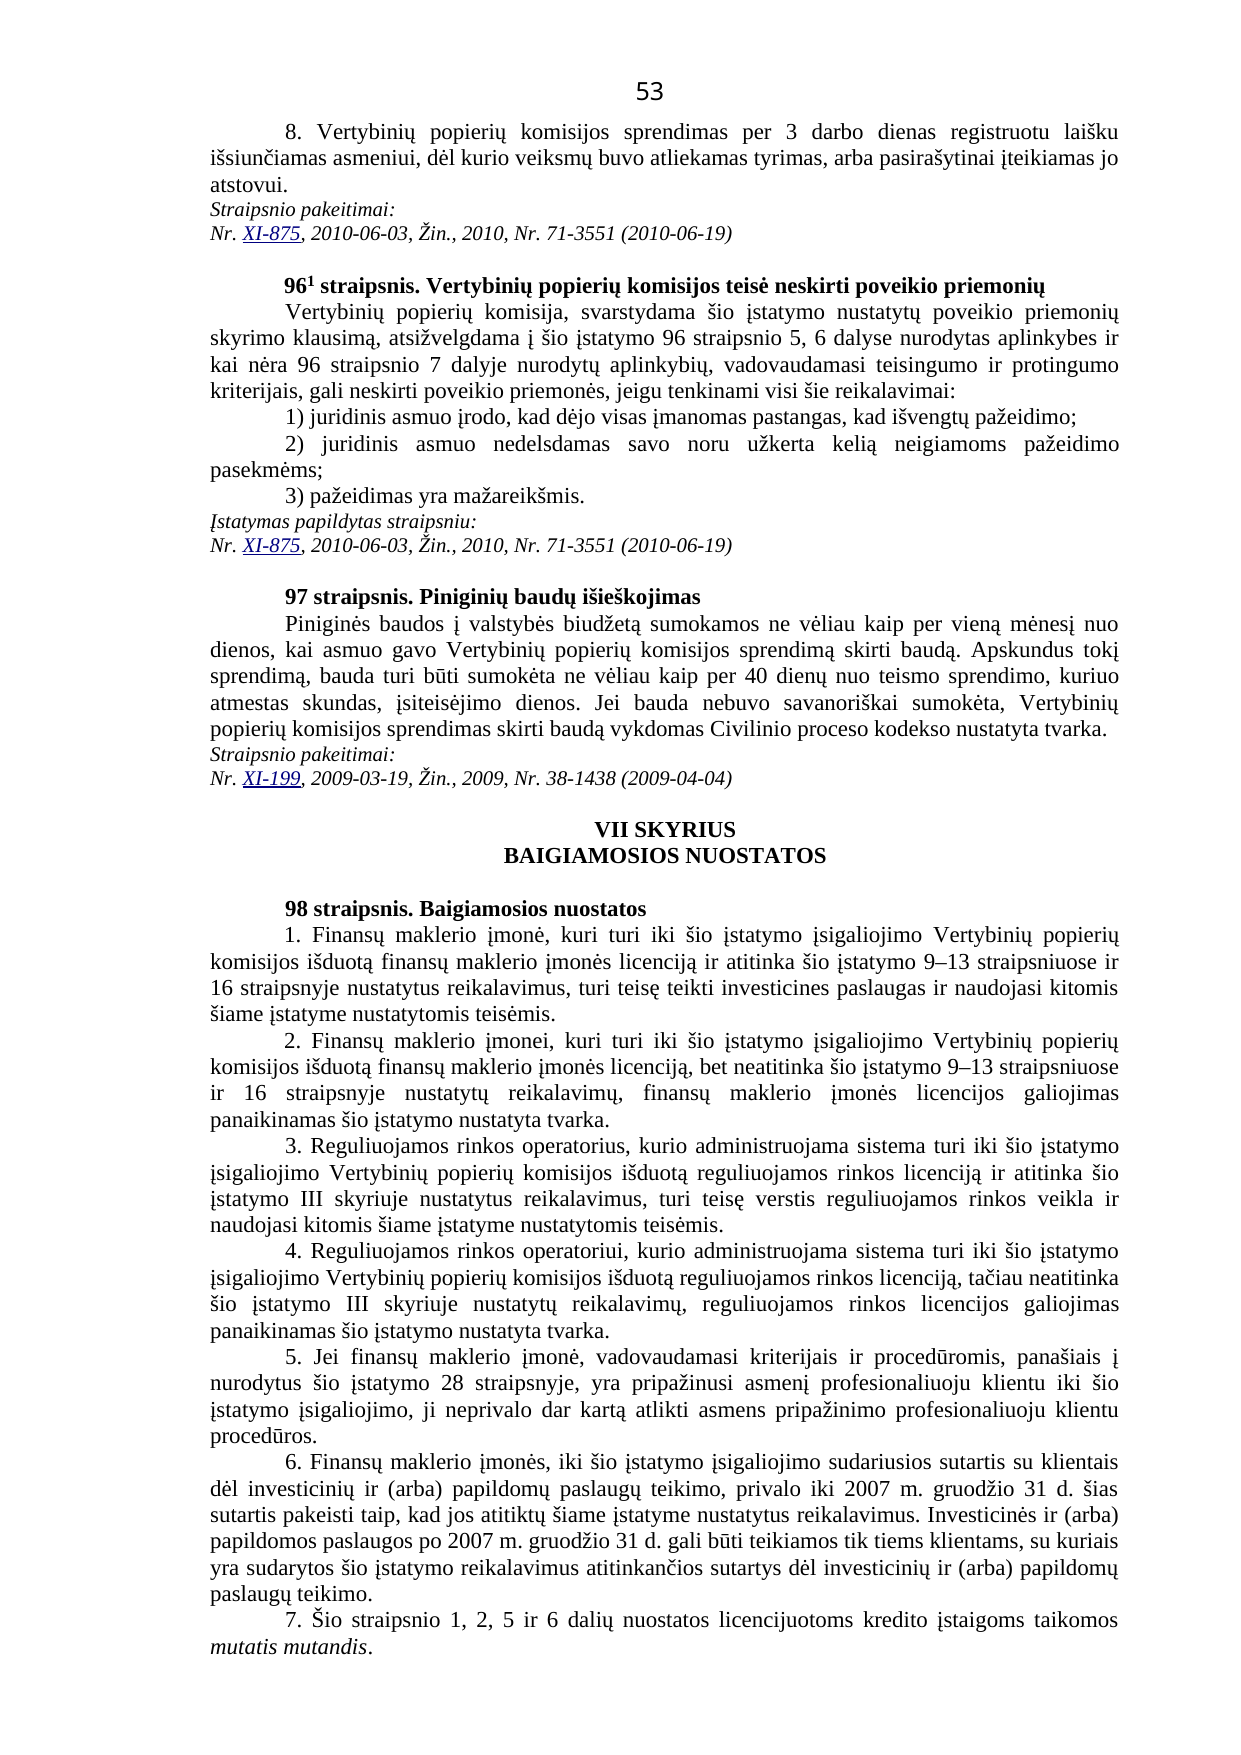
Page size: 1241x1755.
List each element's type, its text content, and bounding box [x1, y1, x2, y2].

text VII SKYRIUS [210, 816, 1120, 842]
text 961 straipsnis. Vertybinių popierių komisijos teisė neskirti poveikio priemonių [284, 272, 1120, 298]
text 3) pažeidimas yra mažareikšmis. [210, 482, 1120, 509]
text 4. Reguliuojamos rinkos operatoriui, kurio administruojama sistema turi iki šio įstatymo įsigaliojimo Vertybinių popierių komisijos išduotą reguliuojamos rinkos licenciją, tačiau neatitinka šio įstatymo III skyriuje nustatytų reikalavimų, reguliuojamos rinkos licencijos galiojimas panaikinamas šio įstatymo nustatyta tvarka. [210, 1238, 1120, 1343]
text Nr. XI-199, 2009-03-19, Žin., 2009, Nr. 38-1438 (2009-04-04) [210, 766, 1120, 789]
text 2. Finansų maklerio įmonei, kuri turi iki šio įstatymo įsigaliojimo Vertybinių popierių komisijos išduotą finansų maklerio įmonės licenciją, bet neatitinka šio įstatymo 9–13 straipsniuose ir 16 straipsnyje nustatytų reikalavimų, finansų maklerio įmonės licencijos galiojimas panaikinamas šio įstatymo nustatyta tvarka. [210, 1027, 1120, 1132]
text 5. Jei finansų maklerio įmonė, vadovaudamasi kriterijais ir procedūromis, panašiais į nurodytus šio įstatymo 28 straipsnyje, yra pripažinusi asmenį profesionaliuoju klientu iki šio įstatymo įsigaliojimo, ji neprivalo dar kartą atlikti asmens pripažinimo profesionaliuoju klientu procedūros. [210, 1343, 1120, 1448]
text 98 straipsnis. Baigiamosios nuostatos [210, 895, 1120, 921]
text Straipsnio pakeitimai: [210, 197, 1120, 221]
text 7. Šio straipsnio 1, 2, 5 ir 6 dalių nuostatos licencijuotoms kredito įstaigoms taikomos mutatis mutandis. [210, 1607, 1120, 1659]
text 8. Vertybinių popierių komisijos sprendimas per 3 darbo dienas registruotu laišku išsiunčiamas asmeniui, dėl kurio veiksmų buvo atliekamas tyrimas, arba pasirašytinai įteikiamas jo atstovui. [210, 118, 1120, 197]
text Įstatymas papildytas straipsniu: [210, 509, 1120, 533]
text Nr. XI-875, 2010-06-03, Žin., 2010, Nr. 71-3551 (2010-06-19) [210, 221, 1120, 245]
text BAIGIAMOSIOS NUOSTATOS [210, 842, 1120, 869]
text Straipsnio pakeitimai: [210, 741, 1120, 766]
text Nr. XI-875, 2010-06-03, Žin., 2010, Nr. 71-3551 (2010-06-19) [210, 533, 1120, 557]
text 1) juridinis asmuo įrodo, kad dėjo visas įmanomas pastangas, kad išvengtų pažeidimo; [210, 403, 1120, 430]
text 1. Finansų maklerio įmonė, kuri turi iki šio įstatymo įsigaliojimo Vertybinių popierių komisijos išduotą finansų maklerio įmonės licenciją ir atitinka šio įstatymo 9–13 straipsniuose ir 16 straipsnyje nustatytus reikalavimus, turi teisę teikti investicines paslaugas ir naudojasi kitomis šiame įstatyme nustatytomis teisėmis. [210, 921, 1120, 1027]
text 97 straipsnis. Piniginių baudų išieškojimas [210, 583, 1120, 610]
text 2) juridinis asmuo nedelsdamas savo noru užkerta kelią neigiamoms pažeidimo pasekmėms; [210, 430, 1120, 482]
text 3. Reguliuojamos rinkos operatorius, kurio administruojama sistema turi iki šio įstatymo įsigaliojimo Vertybinių popierių komisijos išduotą reguliuojamos rinkos licenciją ir atitinka šio įstatymo III skyriuje nustatytus reikalavimus, turi teisę verstis reguliuojamos rinkos veikla ir naudojasi kitomis šiame įstatyme nustatytomis teisėmis. [210, 1132, 1120, 1238]
text Piniginės baudos į valstybės biudžetą sumokamos ne vėliau kaip per vieną mėnesį nuo dienos, kai asmuo gavo Vertybinių popierių komisijos sprendimą skirti baudą. Apskundus tokį sprendimą, bauda turi būti sumokėta ne vėliau kaip per 40 dienų nuo teismo sprendimo, kuriuo atmestas skundas, įsiteisėjimo dienos. Jei bauda nebuvo savanoriškai sumokėta, Vertybinių popierių komisijos sprendimas skirti baudą vykdomas Civilinio proceso kodekso nustatyta tvarka. [210, 610, 1120, 741]
text 6. Finansų maklerio įmonės, iki šio įstatymo įsigaliojimo sudariusios sutartis su klientais dėl investicinių ir (arba) papildomų paslaugų teikimo, privalo iki 2007 m. gruodžio 31 d. šias sutartis pakeisti taip, kad jos atitiktų šiame įstatyme nustatytus reikalavimus. Investicinės ir (arba) papildomos paslaugos po 2007 m. gruodžio 31 d. gali būti teikiamos tik tiems klientams, su kuriais yra sudarytos šio įstatymo reikalavimus atitinkančios sutartys dėl investicinių ir (arba) papildomų paslaugų teikimo. [210, 1448, 1120, 1607]
text Vertybinių popierių komisija, svarstydama šio įstatymo nustatytų poveikio priemonių skyrimo klausimą, atsižvelgdama į šio įstatymo 96 straipsnio 5, 6 dalyse nurodytas aplinkybes ir kai nėra 96 straipsnio 7 dalyje nurodytų aplinkybių, vadovaudamasi teisingumo ir protingumo kriterijais, gali neskirti poveikio priemonės, jeigu tenkinami visi šie reikalavimai: [210, 298, 1120, 403]
